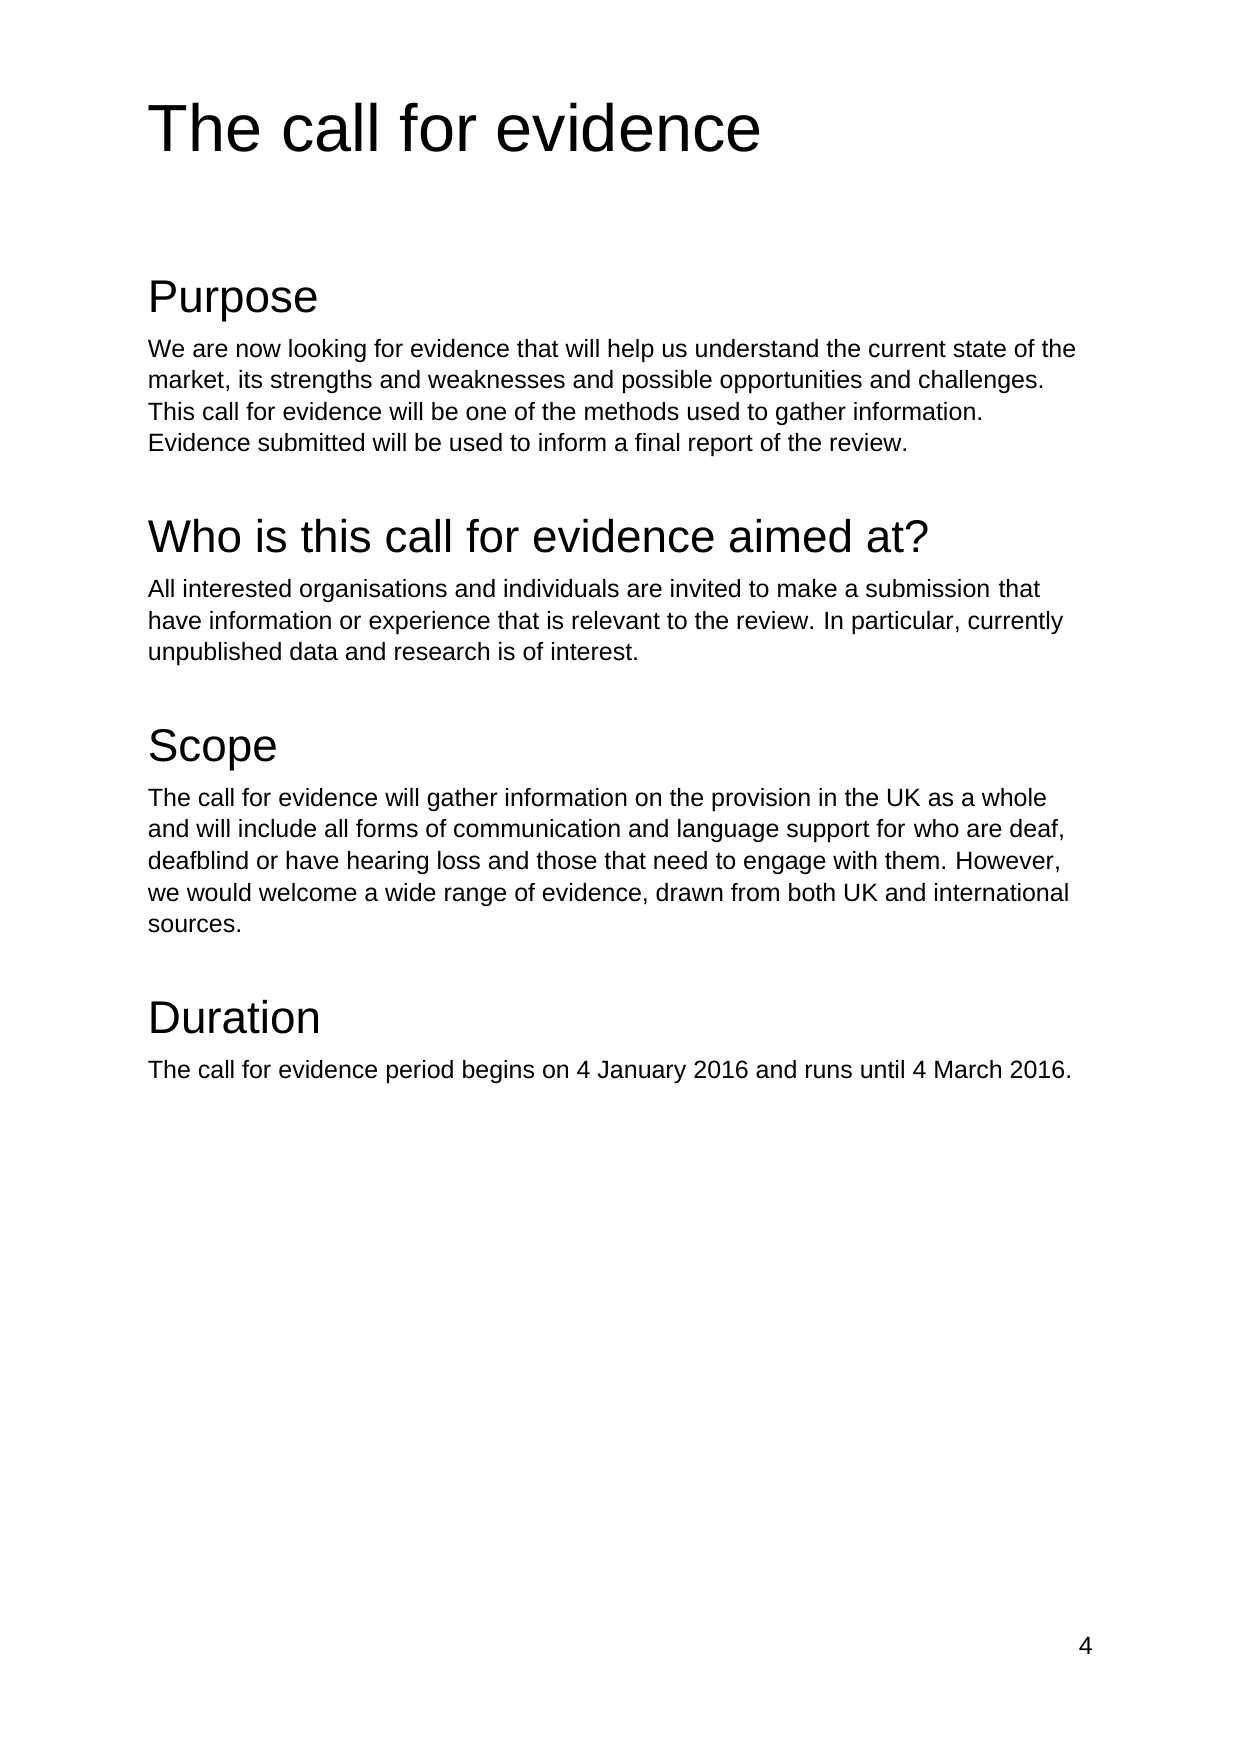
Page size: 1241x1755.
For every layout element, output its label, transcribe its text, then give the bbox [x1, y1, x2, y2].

subtitle Purpose [148, 269, 1093, 322]
subtitle Scope [148, 719, 1093, 771]
text The call for evidence will gather information on the provision in the UK as a whole and will include all forms of communication and language support for who are deaf, deafblind or have hearing loss and those that need to engage with them. However, we would welcome a wide range of evidence, drawn from both UK and international sources. [148, 783, 1093, 938]
text We are now looking for evidence that will help us understand the current state of the market, its strengths and weaknesses and possible opportunities and challenges. This call for evidence will be one of the methods used to gather information. Evidence submitted will be used to inform a final report of the review. [148, 334, 1093, 457]
subtitle Duration [148, 991, 1093, 1043]
text The call for evidence period begins on 4 January 2016 and runs until 4 March 2016. [148, 1055, 1093, 1084]
subtitle The call for evidence [148, 89, 1093, 165]
subtitle Who is this call for evidence aimed at? [148, 510, 1093, 563]
text All interested organisations and individuals are invited to make a submission that have information or experience that is relevant to the review. In particular, currently unpublished data and research is of interest. [148, 574, 1093, 666]
